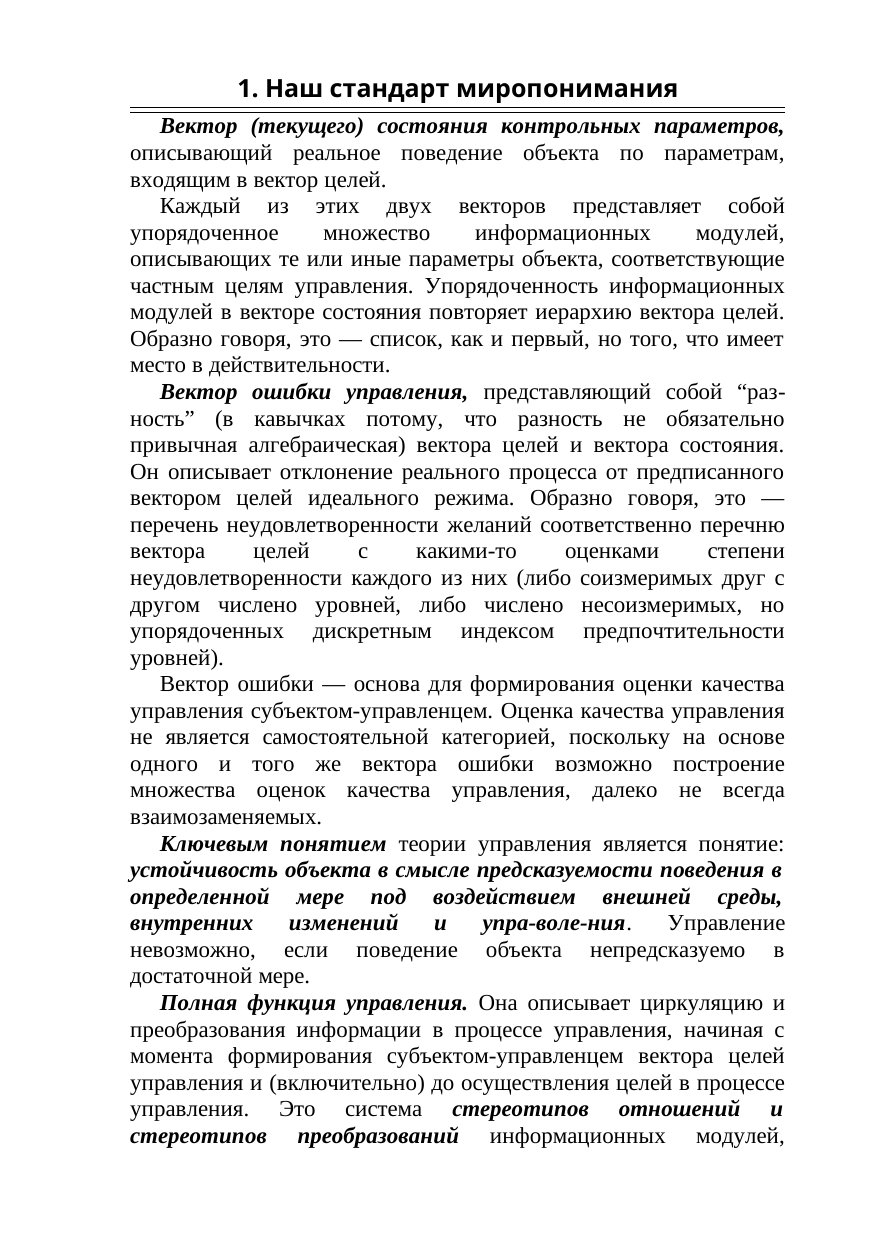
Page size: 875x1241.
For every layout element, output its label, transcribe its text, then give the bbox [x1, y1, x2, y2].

text Вектор (текущего) состояния контрольных параметров, описывающий реальное поведение объекта по параметрам, входящим в вектор целей. [130, 113, 785, 192]
text Полная функция управления. Она описывает циркуляцию и преобразования информации в процессе управления, начиная с момента формирования субъектом-управленцем вектора целей управления и (включительно) до осуществления целей в процессе управления. Это система стереотипов отношений и стереотипов преобразований информационных модулей, [130, 989, 785, 1148]
text Ключевым понятием теории управления является понятие: устойчивость объекта в смысле предсказуемости поведения в определенной мере под воздействием внешней среды, внутренних изменений и упра-воле-ния. Управление невозможно, если поведение объекта непредсказуемо в достаточной мере. [130, 829, 785, 989]
text Вектор ошибки управления, представляющий собой “раз­ность” (в кавычках потому, что разность не обязательно привычная алгебраическая) вектора целей и вектора состояния. Он описывает отклонение реального процесса от предписанного вектором целей идеального режима. Образно говоря, это — перечень неудовлетворенности желаний соответственно перечню вектора целей с какими-то оценками степени неудовлетворенности каждого из них (либо соизмеримых друг с другом числено уровней, либо числено несоизмеримых, но упорядоченных дискретным индексом предпочтительности уровней). [130, 378, 785, 670]
text Вектор ошибки — основа для формирования оценки качества управления субъектом-управленцем. Оценка качества управления не является самостоятельной категорией, поскольку на основе одного и того же вектора ошибки возможно построение множества оценок качества управления, далеко не всегда взаимозаменяемых. [130, 670, 785, 829]
text Каждый из этих двух векторов представляет собой упорядоченное множество информационных модулей, описывающих те или иные параметры объекта, соответствующие частным целям управления. Упорядоченность информационных модулей в векторе состояния повторяет иерархию вектора целей. Образно говоря, это — список, как и первый, но того, что имеет место в действительности. [130, 192, 785, 378]
